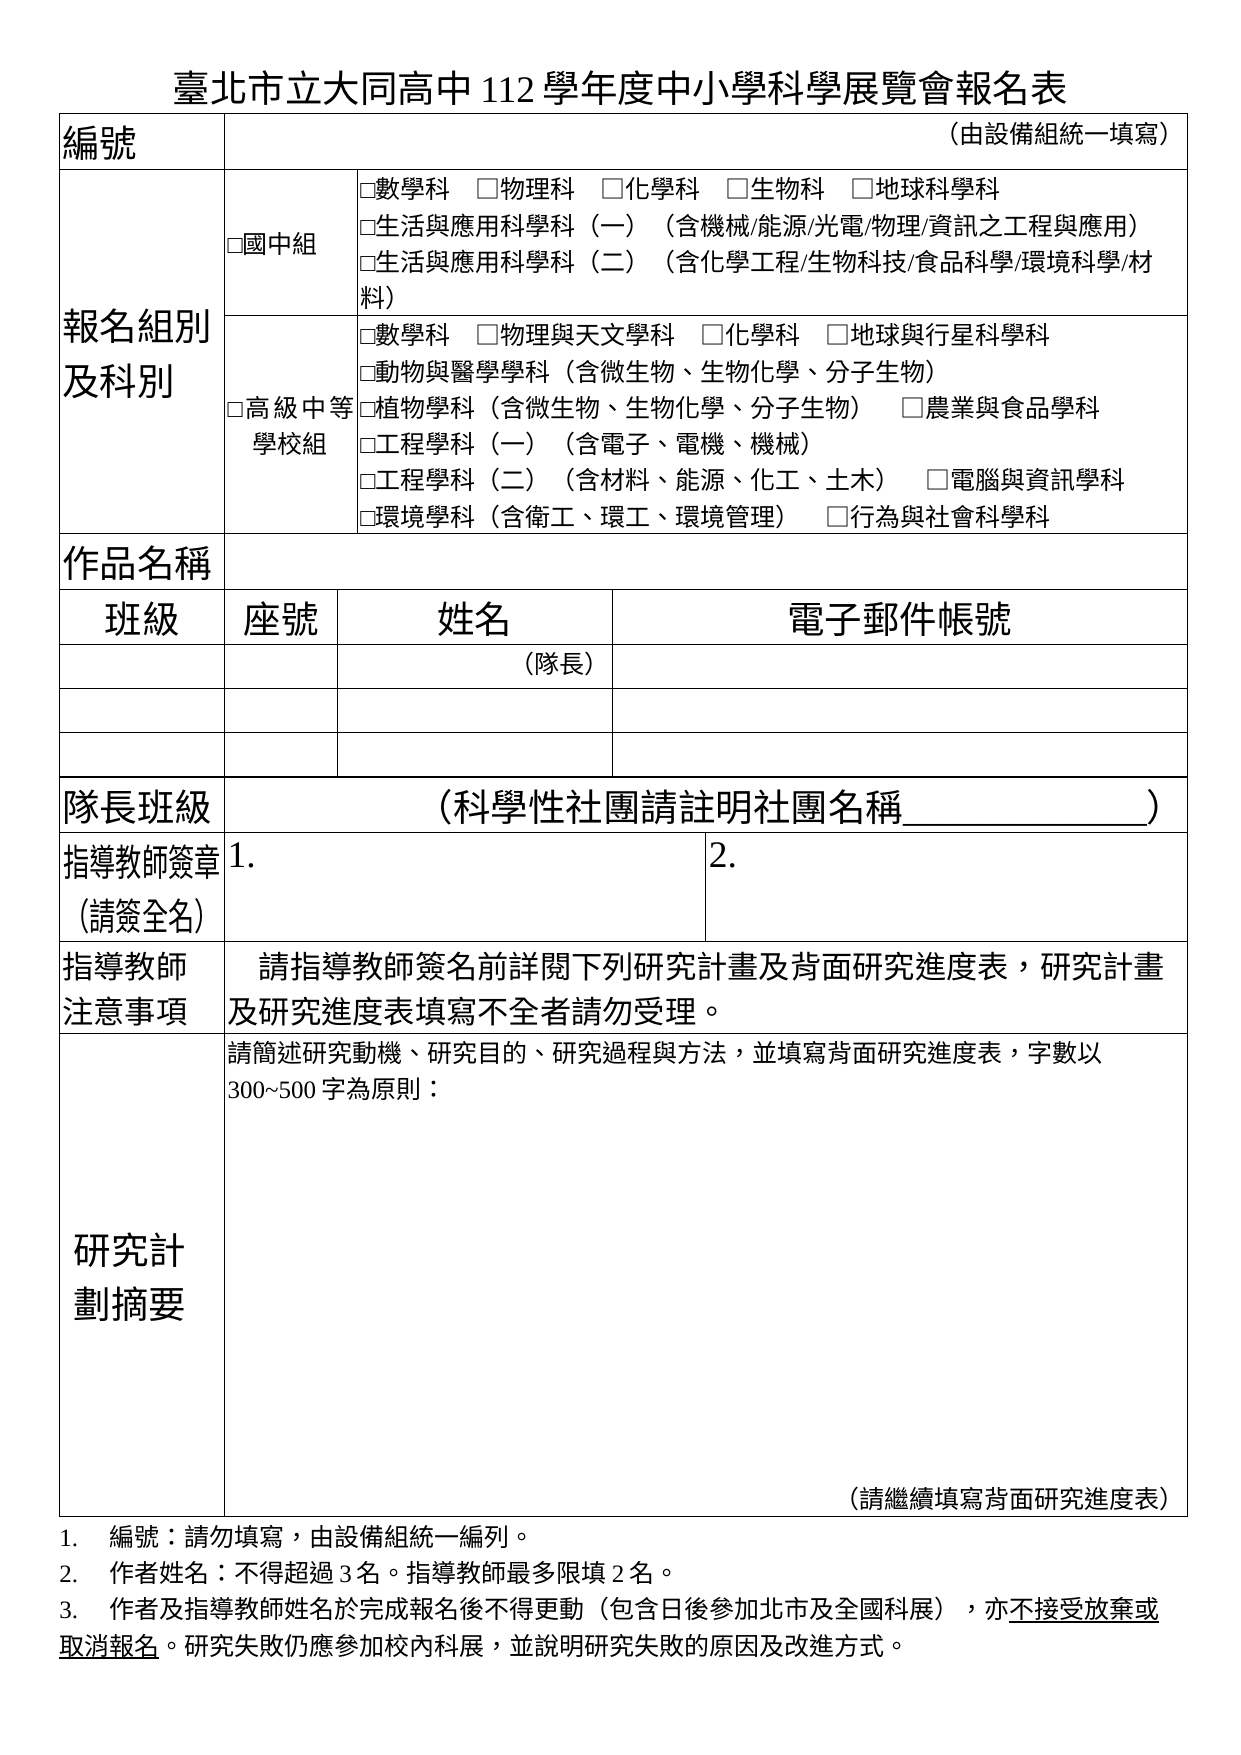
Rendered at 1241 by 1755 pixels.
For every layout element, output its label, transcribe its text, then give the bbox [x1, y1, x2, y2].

table_cell 作品名稱 [60, 534, 224, 588]
table_cell □數學科 □物理與天文學科 □化學科 □地球與行星科學科 □動物與醫學學科（含微生物、生物化學、分子生物） □植物學科（含微生物、生物化學、分子生物） □農業與食品學科 □工程學科（一）（含電子、電機、機械） □工程學科（二）（含材料、能源、化工、土木） □電腦與資訊學科 □環境學科（含衛工、環工、環境管理） □行為與社會科學科 [358, 316, 1187, 533]
table_header 編號 [60, 114, 224, 169]
table_cell [225, 733, 337, 776]
table_cell □數學科 □物理科 □化學科 □生物科 □地球科學科 □生活與應用科學科（一）（含機械/能源/光電/物理/資訊之工程與應用） □生活與應用科學科（二）（含化學工程/生物科技/食品科學/環境科學/材料） [358, 170, 1187, 315]
table_cell [60, 733, 224, 776]
table_cell [225, 645, 337, 688]
table_cell 1. [225, 833, 705, 941]
list 作者及指導教師姓名於完成報名後不得更動（包含日後參加北市及全國科展），亦不接受放棄或取消報名。研究失敗仍應參加校內科展，並說明研究失敗的原因及改進方式。 [59, 1590, 1169, 1662]
table_cell 隊長班級 [60, 778, 224, 832]
table_cell （科學性社團請註明社團名稱_____________） [225, 778, 1187, 832]
text 臺北市立大同高中112學年度中小學科學展覽會報名表 [59, 59, 1181, 113]
table_cell [338, 733, 612, 776]
table_cell 姓名 [338, 590, 612, 644]
table_cell [60, 645, 224, 688]
table_cell [225, 689, 337, 732]
table_cell 座號 [225, 590, 337, 644]
table_cell 指導教師簽章 （請簽全名） [60, 833, 224, 941]
table_cell 報名組別及科別 [60, 170, 224, 533]
table_cell 研究計劃摘要 [60, 1034, 224, 1516]
table_cell 請簡述研究動機、研究目的、研究過程與方法，並填寫背面研究進度表，字數以300~500字為原則： （請繼續填寫背面研究進度表） [225, 1034, 1187, 1516]
table_cell [338, 689, 612, 732]
table_cell [60, 689, 224, 732]
table_cell 指導教師 注意事項 [60, 942, 224, 1033]
table_header （由設備組統一填寫） [225, 114, 1187, 169]
table_cell 班級 [60, 590, 224, 644]
table_cell 電子郵件帳號 [613, 590, 1187, 644]
table_cell [613, 733, 1187, 776]
list 編號：請勿填寫，由設備組統一編列。 [59, 1517, 1169, 1553]
table_cell [613, 645, 1187, 688]
list 作者姓名：不得超過3名。指導教師最多限填2名。 [59, 1553, 1169, 1590]
table_cell [613, 689, 1187, 732]
table_cell □國中組 [225, 170, 357, 315]
table_cell （隊長） [338, 645, 612, 688]
table_cell [225, 534, 1187, 588]
table_cell □高級中等學校組 [225, 316, 357, 533]
table_cell 請指導教師簽名前詳閱下列研究計畫及背面研究進度表，研究計畫及研究進度表填寫不全者請勿受理。 [225, 942, 1187, 1033]
table_cell 2. [706, 833, 1187, 941]
